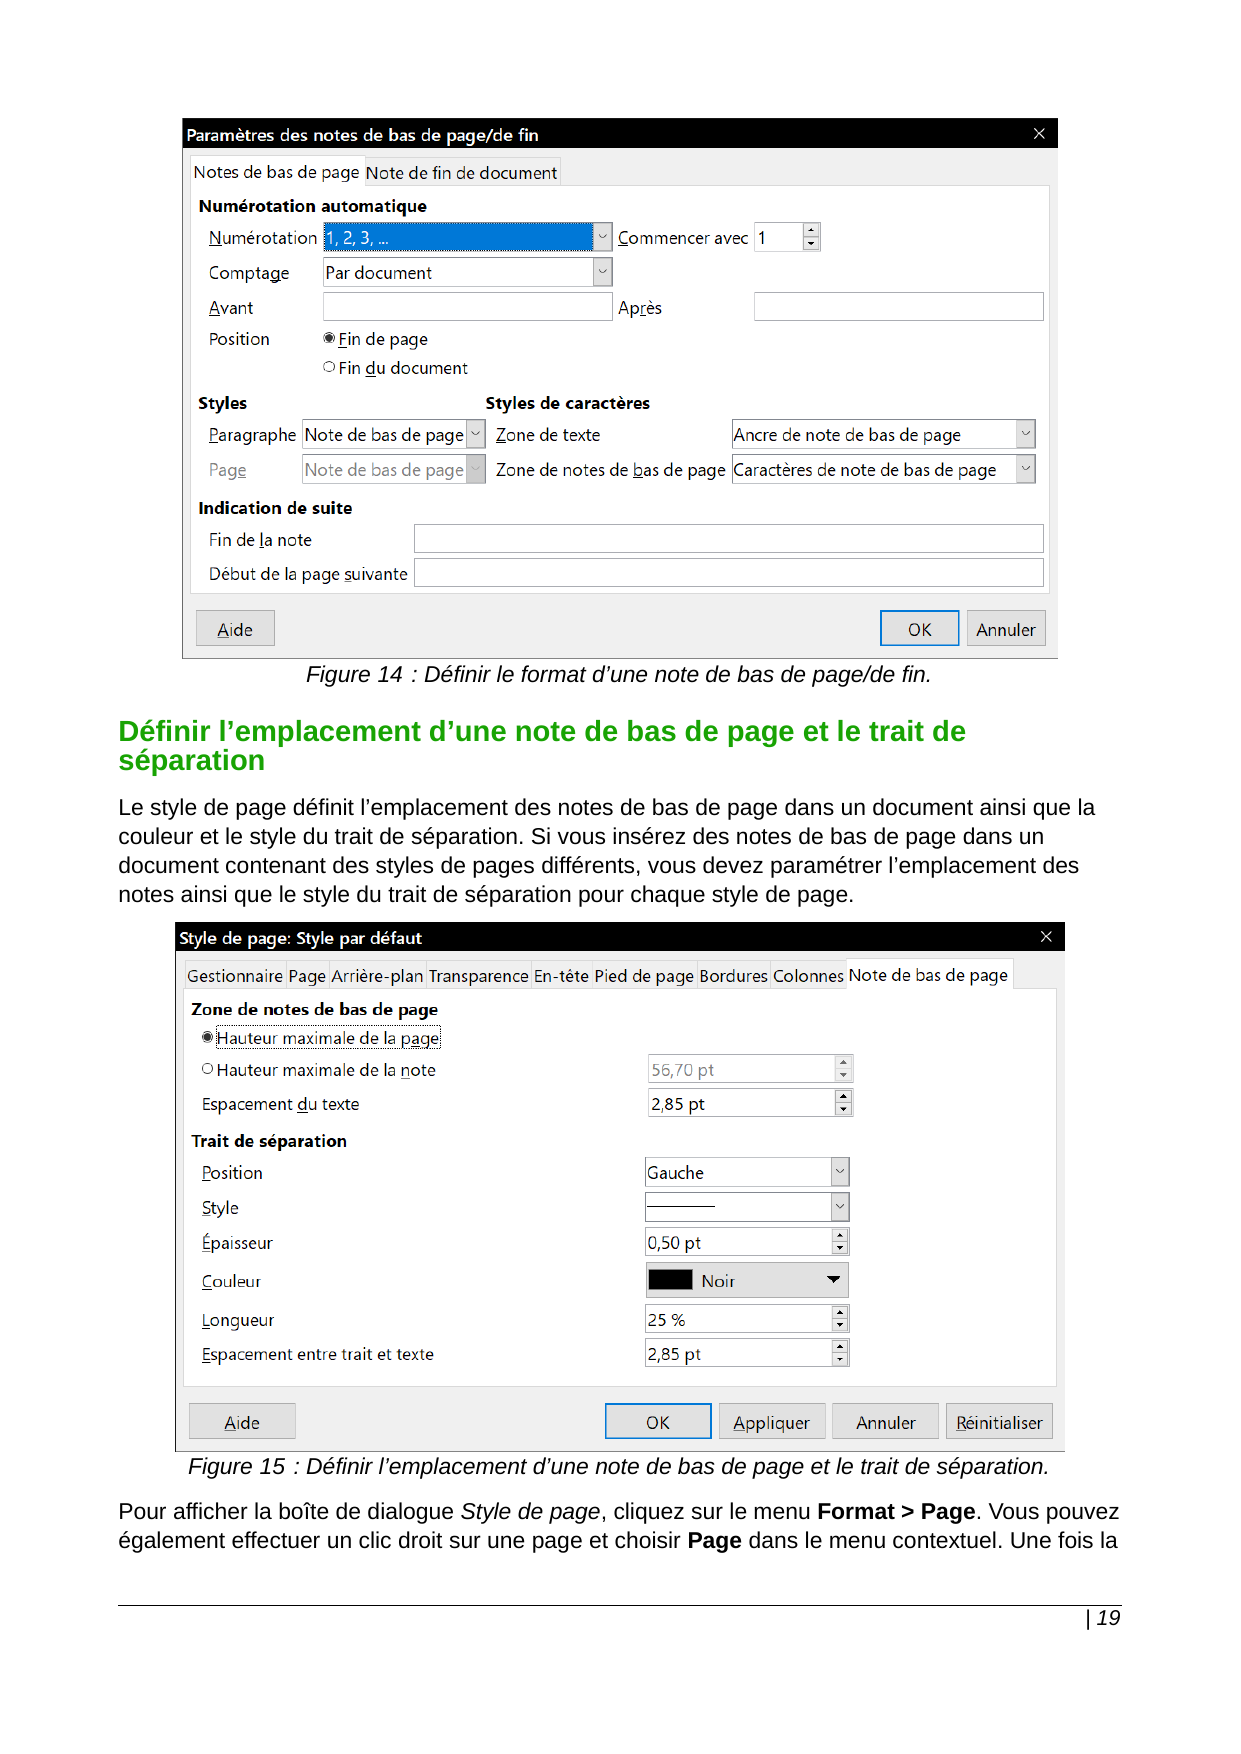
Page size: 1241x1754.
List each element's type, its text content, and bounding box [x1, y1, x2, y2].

subtitle Définir l’emplacement d’une note de bas de page et le trait de séparation [118, 718, 1122, 776]
text Figure 14 : Définir le format d’une note de bas de page/de fin. [118, 659, 1122, 688]
text Pour afficher la boîte de dialogue Style de page, cliquez sur le menu Format > Page. Vous pouvez également effectuer un clic droit sur une page et choisir Page dans le menu contextuel. Une fois la [118, 1496, 1122, 1554]
picture [175, 922, 1065, 1452]
picture [182, 118, 1058, 659]
text Figure 15 : Définir l’emplacement d’une note de bas de page et le trait de séparation. [118, 1451, 1122, 1481]
text Le style de page définit l’emplacement des notes de bas de page dans un document ainsi que la couleur et le style du trait de séparation. Si vous insérez des notes de bas de page dans un document contenant des styles de pages différents, vous devez paramétrer l’emplacement des notes ainsi que le style du trait de séparation pour chaque style de page. [118, 791, 1122, 907]
